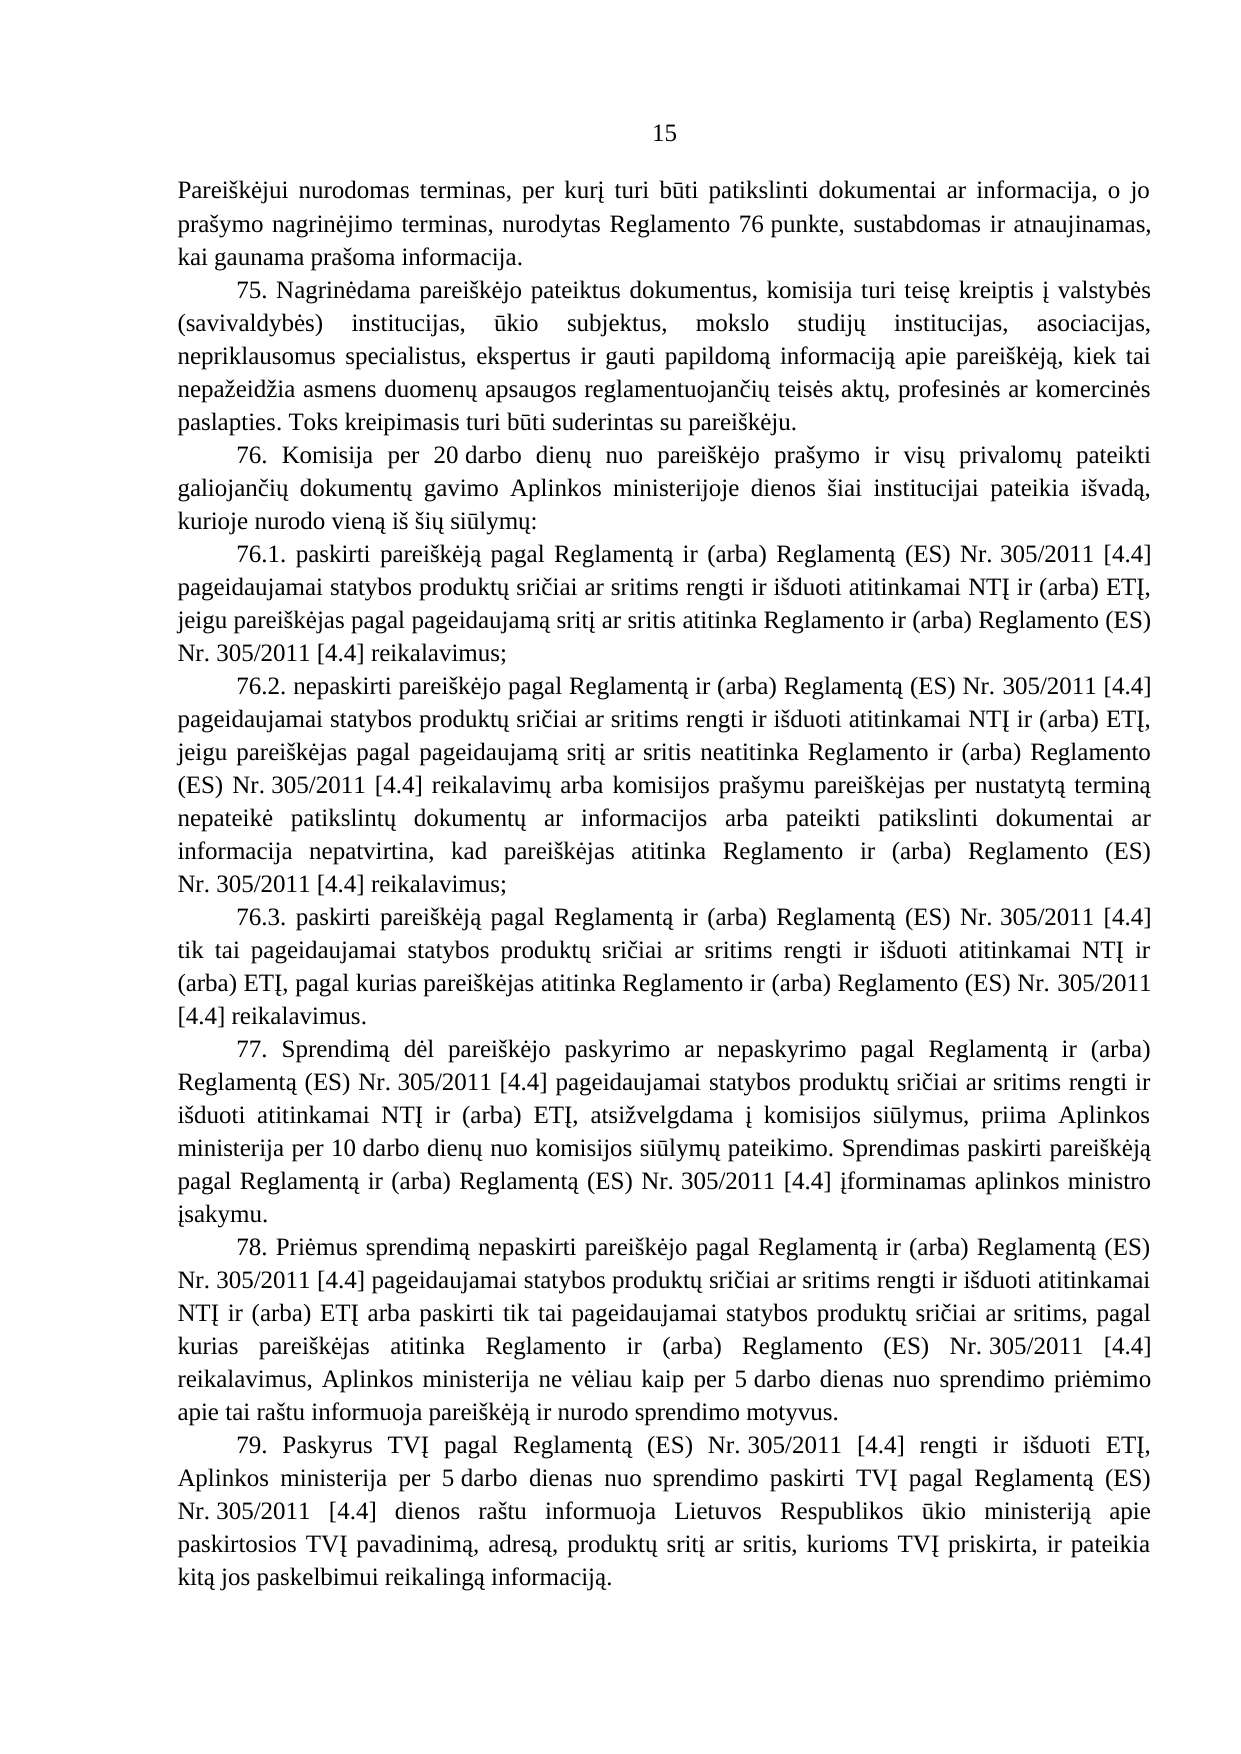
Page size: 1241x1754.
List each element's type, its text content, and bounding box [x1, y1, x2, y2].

text 76. Komisija per 20 darbo dienų nuo pareiškėjo prašymo ir visų privalomų pateikti galiojančių dokumentų gavimo Aplinkos ministerijoje dienos šiai institucijai pateikia išvadą, kurioje nurodo vieną iš šių siūlymų: [177, 440, 1152, 534]
text 76.1. paskirti pareiškėją pagal Reglamentą ir (arba) Reglamentą (ES) Nr. 305/2011 [4.4] pageidaujamai statybos produktų sričiai ar sritims rengti ir išduoti atitinkamai NTĮ ir (arba) ETĮ, jeigu pareiškėjas pagal pageidaujamą sritį ar sritis atitinka Reglamento ir (arba) Reglamento (ES) Nr. 305/2011 [4.4] reikalavimus; [177, 539, 1152, 667]
text 78. Priėmus sprendimą nepaskirti pareiškėjo pagal Reglamentą ir (arba) Reglamentą (ES) Nr. 305/2011 [4.4] pageidaujamai statybos produktų sričiai ar sritims rengti ir išduoti atitinkamai NTĮ ir (arba) ETĮ arba paskirti tik tai pageidaujamai statybos produktų sričiai ar sritims, pagal kurias pareiškėjas atitinka Reglamento ir (arba) Reglamento (ES) Nr. 305/2011 [4.4] reikalavimus, Aplinkos ministerija ne vėliau kaip per 5 darbo dienas nuo sprendimo priėmimo apie tai raštu informuoja pareiškėją ir nurodo sprendimo motyvus. [177, 1232, 1152, 1426]
text 76.2. nepaskirti pareiškėjo pagal Reglamentą ir (arba) Reglamentą (ES) Nr. 305/2011 [4.4] pageidaujamai statybos produktų sričiai ar sritims rengti ir išduoti atitinkamai NTĮ ir (arba) ETĮ, jeigu pareiškėjas pagal pageidaujamą sritį ar sritis neatitinka Reglamento ir (arba) Reglamento (ES) Nr. 305/2011 [4.4] reikalavimų arba komisijos prašymu pareiškėjas per nustatytą terminą nepateikė patikslintų dokumentų ar informacijos arba pateikti patikslinti dokumentai ar informacija nepatvirtina, kad pareiškėjas atitinka Reglamento ir (arba) Reglamento (ES) Nr. 305/2011 [4.4] reikalavimus; [177, 671, 1152, 898]
text 77. Sprendimą dėl pareiškėjo paskyrimo ar nepaskyrimo pagal Reglamentą ir (arba) Reglamentą (ES) Nr. 305/2011 [4.4] pageidaujamai statybos produktų sričiai ar sritims rengti ir išduoti atitinkamai NTĮ ir (arba) ETĮ, atsižvelgdama į komisijos siūlymus, priima Aplinkos ministerija per 10 darbo dienų nuo komisijos siūlymų pateikimo. Sprendimas paskirti pareiškėją pagal Reglamentą ir (arba) Reglamentą (ES) Nr. 305/2011 [4.4] įforminamas aplinkos ministro įsakymu. [177, 1034, 1152, 1228]
text Pareiškėjui nurodomas terminas, per kurį turi būti patikslinti dokumentai ar informacija, o jo prašymo nagrinėjimo terminas, nurodytas Reglamento 76 punkte, sustabdomas ir atnaujinamas, kai gaunama prašoma informacija. [177, 176, 1152, 270]
text 76.3. paskirti pareiškėją pagal Reglamentą ir (arba) Reglamentą (ES) Nr. 305/2011 [4.4] tik tai pageidaujamai statybos produktų sričiai ar sritims rengti ir išduoti atitinkamai NTĮ ir (arba) ETĮ, pagal kurias pareiškėjas atitinka Reglamento ir (arba) Reglamento (ES) Nr. 305/2011 [4.4] reikalavimus. [177, 902, 1152, 1030]
text 79. Paskyrus TVĮ pagal Reglamentą (ES) Nr. 305/2011 [4.4] rengti ir išduoti ETĮ, Aplinkos ministerija per 5 darbo dienas nuo sprendimo paskirti TVĮ pagal Reglamentą (ES) Nr. 305/2011 [4.4] dienos raštu informuoja Lietuvos Respublikos ūkio ministeriją apie paskirtosios TVĮ pavadinimą, adresą, produktų sritį ar sritis, kurioms TVĮ priskirta, ir pateikia kitą jos paskelbimui reikalingą informaciją. [177, 1430, 1152, 1591]
text 75. Nagrinėdama pareiškėjo pateiktus dokumentus, komisija turi teisę kreiptis į valstybės (savivaldybės) institucijas, ūkio subjektus, mokslo studijų institucijas, asociacijas, nepriklausomus specialistus, ekspertus ir gauti papildomą informaciją apie pareiškėją, kiek tai nepažeidžia asmens duomenų apsaugos reglamentuojančių teisės aktų, profesinės ar komercinės paslapties. Toks kreipimasis turi būti suderintas su pareiškėju. [177, 275, 1152, 436]
